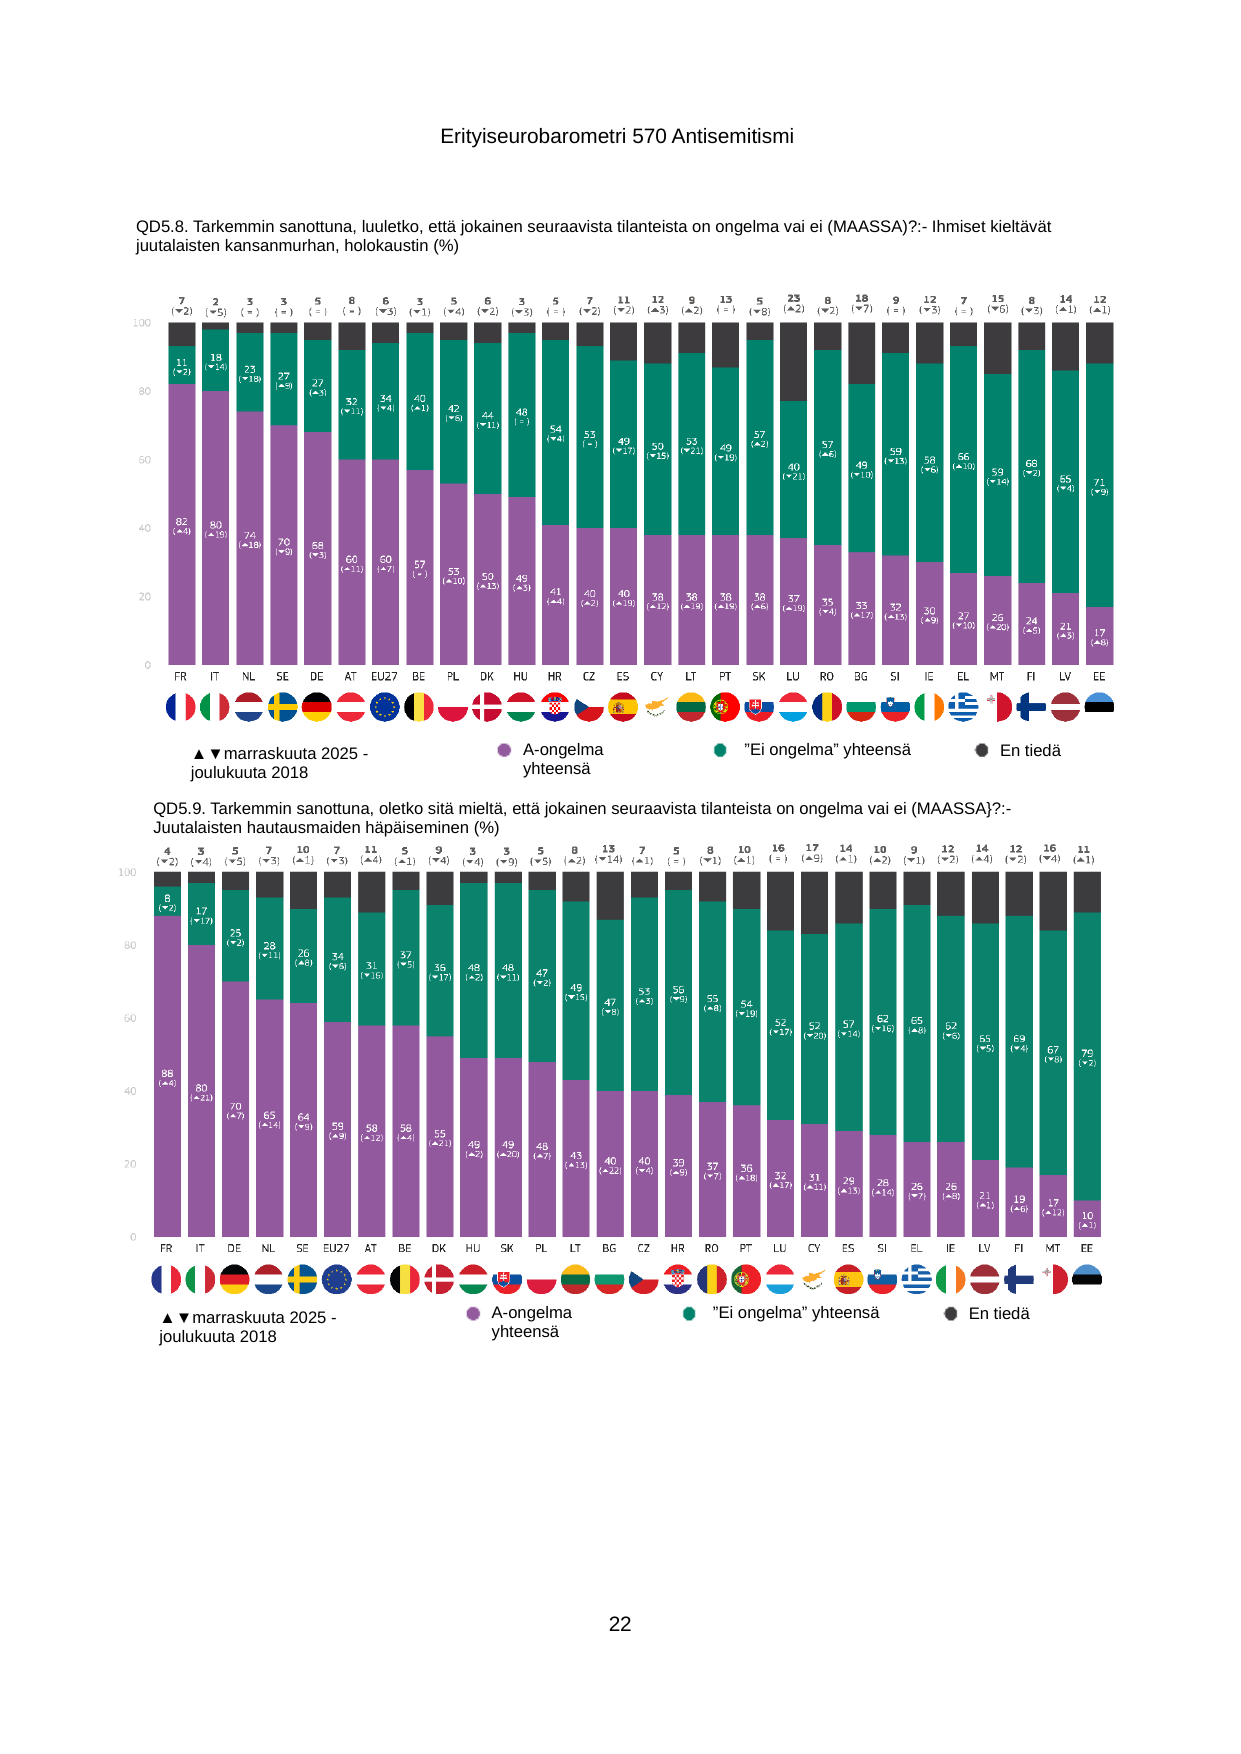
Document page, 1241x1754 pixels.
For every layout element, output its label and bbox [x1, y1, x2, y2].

picture [121, 289, 1117, 782]
picture [108, 838, 1112, 1346]
